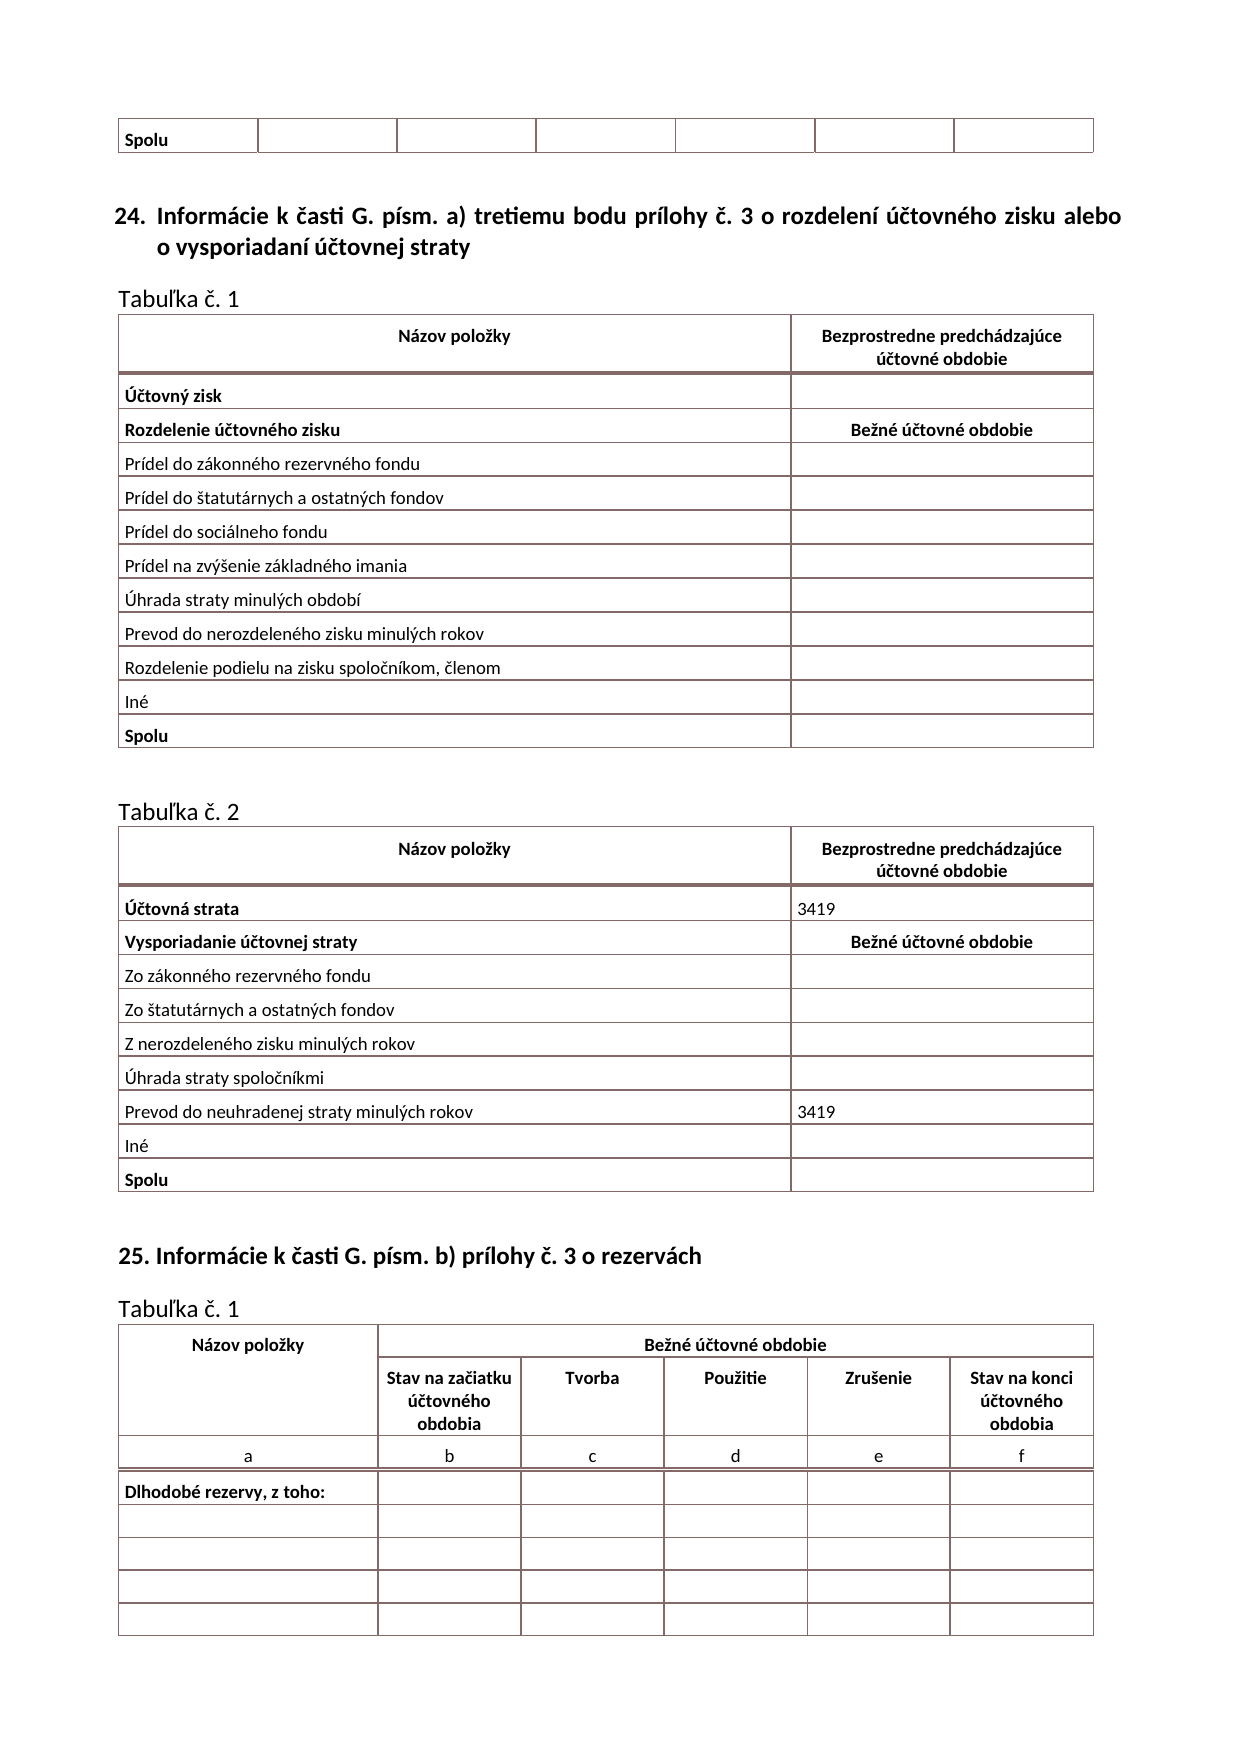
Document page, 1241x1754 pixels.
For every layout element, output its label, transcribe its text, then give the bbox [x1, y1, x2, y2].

table_cell [665, 1472, 807, 1504]
table_cell [951, 1505, 1093, 1537]
text 25. Informácie k časti G. písm. b) prílohy č. 3 o rezervách [118, 1240, 1122, 1270]
table_cell [119, 1571, 377, 1602]
table_cell [951, 1538, 1093, 1569]
table_cell [792, 1057, 1093, 1089]
table_cell [792, 647, 1093, 679]
table_cell Zrušenie [808, 1358, 949, 1435]
table_cell Dlhodobé rezervy, z toho: [119, 1472, 377, 1504]
table_cell Prídel do zákonného rezervného fondu [119, 443, 790, 475]
table_cell [522, 1472, 663, 1504]
table_cell [792, 1023, 1093, 1055]
table_cell Rozdelenie účtovného zisku [119, 409, 790, 442]
table_cell [522, 1571, 663, 1602]
table_cell [537, 119, 675, 152]
table_cell Stav na konci účtovného obdobia [951, 1358, 1093, 1435]
table_cell [792, 1125, 1093, 1157]
table_cell e [808, 1436, 949, 1467]
table_cell [792, 477, 1093, 509]
table_cell [792, 443, 1093, 475]
table_cell [792, 681, 1093, 713]
table_cell Účtovný zisk [119, 375, 790, 408]
table_cell [808, 1505, 949, 1537]
table_cell [792, 545, 1093, 577]
table_cell Vysporiadanie účtovnej straty [119, 921, 790, 954]
table_cell [808, 1538, 949, 1569]
table_cell Rozdelenie podielu na zisku spoločníkom, členom [119, 647, 790, 679]
table_cell Iné [119, 1125, 790, 1157]
table_header Bezprostredne predchádzajúce účtovné obdobie [792, 827, 1093, 883]
table_cell 3419 [792, 887, 1093, 920]
table_cell d [665, 1436, 807, 1467]
table_cell [676, 119, 814, 152]
table_cell [379, 1571, 520, 1602]
table_cell 3419 [792, 1091, 1093, 1123]
table_cell [792, 989, 1093, 1022]
table_cell [792, 511, 1093, 543]
table_cell [119, 1505, 377, 1537]
table_cell c [522, 1436, 663, 1467]
text 24. Informácie k časti G. písm. a) tretiemu bodu prílohy č. 3 o rozdelení účtovného zisku alebo o vysporiadaní účtovnej straty [114, 200, 1122, 261]
table_cell Zo zákonného rezervného fondu [119, 955, 790, 988]
table_cell [792, 955, 1093, 988]
table_cell [379, 1472, 520, 1504]
table_cell a [119, 1436, 377, 1467]
table_header Bezprostredne predchádzajúce účtovné obdobie [792, 315, 1093, 371]
table_cell [522, 1538, 663, 1569]
table_cell [379, 1604, 520, 1635]
text Tabuľka č. 1 [118, 1293, 1122, 1323]
table_cell Z nerozdeleného zisku minulých rokov [119, 1023, 790, 1055]
table_cell Prídel na zvýšenie základného imania [119, 545, 790, 577]
table_cell [259, 119, 396, 152]
table_cell Bežné účtovné obdobie [792, 921, 1093, 954]
table_cell [522, 1505, 663, 1537]
table_cell Tvorba [522, 1358, 663, 1435]
text Tabuľka č. 1 [118, 284, 1122, 314]
table_cell [379, 1505, 520, 1537]
table_cell [119, 1538, 377, 1569]
table_cell [792, 613, 1093, 645]
table_cell Iné [119, 681, 790, 713]
table_cell Spolu [119, 119, 257, 152]
table_cell Použitie [665, 1358, 807, 1435]
table_cell Spolu [119, 1159, 790, 1191]
table_cell [808, 1604, 949, 1635]
table_cell Účtovná strata [119, 887, 790, 920]
table_cell [955, 119, 1093, 152]
table_cell Bežné účtovné obdobie [792, 409, 1093, 442]
table_cell [792, 579, 1093, 611]
table_cell [665, 1571, 807, 1602]
table_cell Prevod do neuhradenej straty minulých rokov [119, 1091, 790, 1123]
table_cell Prídel do štatutárnych a ostatných fondov [119, 477, 790, 509]
table_cell [665, 1604, 807, 1635]
table_header Názov položky [119, 1325, 377, 1435]
table_cell [808, 1571, 949, 1602]
table_cell [792, 715, 1093, 747]
table_header Názov položky [119, 827, 790, 883]
table_cell [119, 1604, 377, 1635]
table_cell [951, 1571, 1093, 1602]
table_cell b [379, 1436, 520, 1467]
table_cell Prídel do sociálneho fondu [119, 511, 790, 543]
table_cell Úhrada straty spoločníkmi [119, 1057, 790, 1089]
table_cell [808, 1472, 949, 1504]
table_cell [792, 375, 1093, 408]
table_cell [379, 1538, 520, 1569]
table_cell [816, 119, 953, 152]
table_header Názov položky [119, 315, 790, 371]
table_cell [951, 1472, 1093, 1504]
table_cell Prevod do nerozdeleného zisku minulých rokov [119, 613, 790, 645]
table_cell [665, 1505, 807, 1537]
table_cell [398, 119, 535, 152]
table_cell [665, 1538, 807, 1569]
table_cell Zo štatutárnych a ostatných fondov [119, 989, 790, 1022]
table_cell Úhrada straty minulých období [119, 579, 790, 611]
table_cell Spolu [119, 715, 790, 747]
table_cell [522, 1604, 663, 1635]
table_header Bežné účtovné obdobie [379, 1325, 1093, 1356]
text Tabuľka č. 2 [118, 796, 1122, 826]
table_cell Stav na začiatku účtovného obdobia [379, 1358, 520, 1435]
table_cell [792, 1159, 1093, 1191]
table_cell [951, 1604, 1093, 1635]
table_cell f [951, 1436, 1093, 1467]
